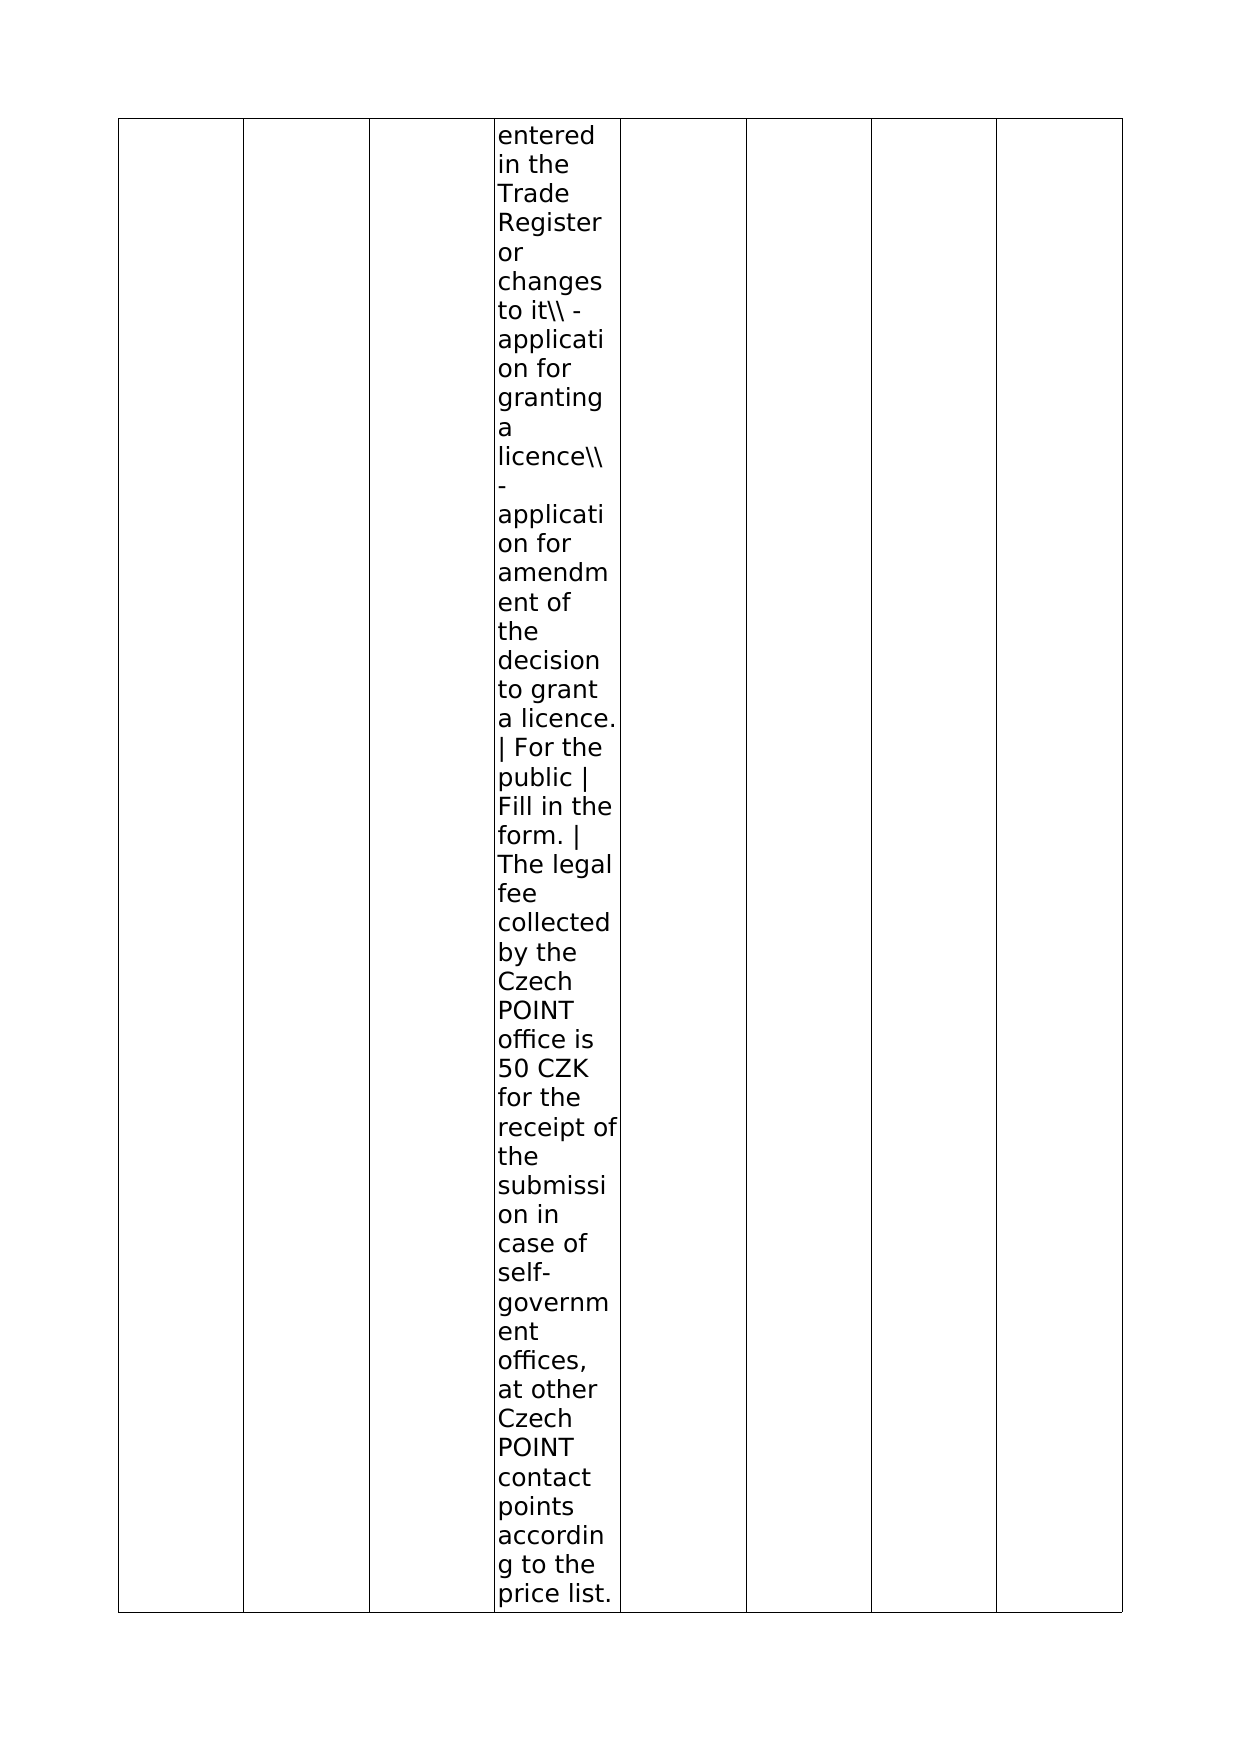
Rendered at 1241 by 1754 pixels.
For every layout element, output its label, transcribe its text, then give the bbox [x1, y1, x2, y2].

table_cell [747, 119, 871, 1612]
table_cell entered in the Trade Register or changes to it\\ - application for granting a licence\\ - application for amendment of the decision to grant a licence. | For the public | Fill in the form. |The legal fee collected by the Czech POINT office is 50 CZK for the receipt of the submission in case of self-government offices, at other Czech POINT contact points according to the price list. [495, 119, 620, 1612]
table_cell [244, 119, 369, 1612]
table_cell [997, 119, 1122, 1612]
table_cell [621, 119, 746, 1612]
table_cell [370, 119, 494, 1612]
table_cell [119, 119, 243, 1612]
table_cell [872, 119, 996, 1612]
